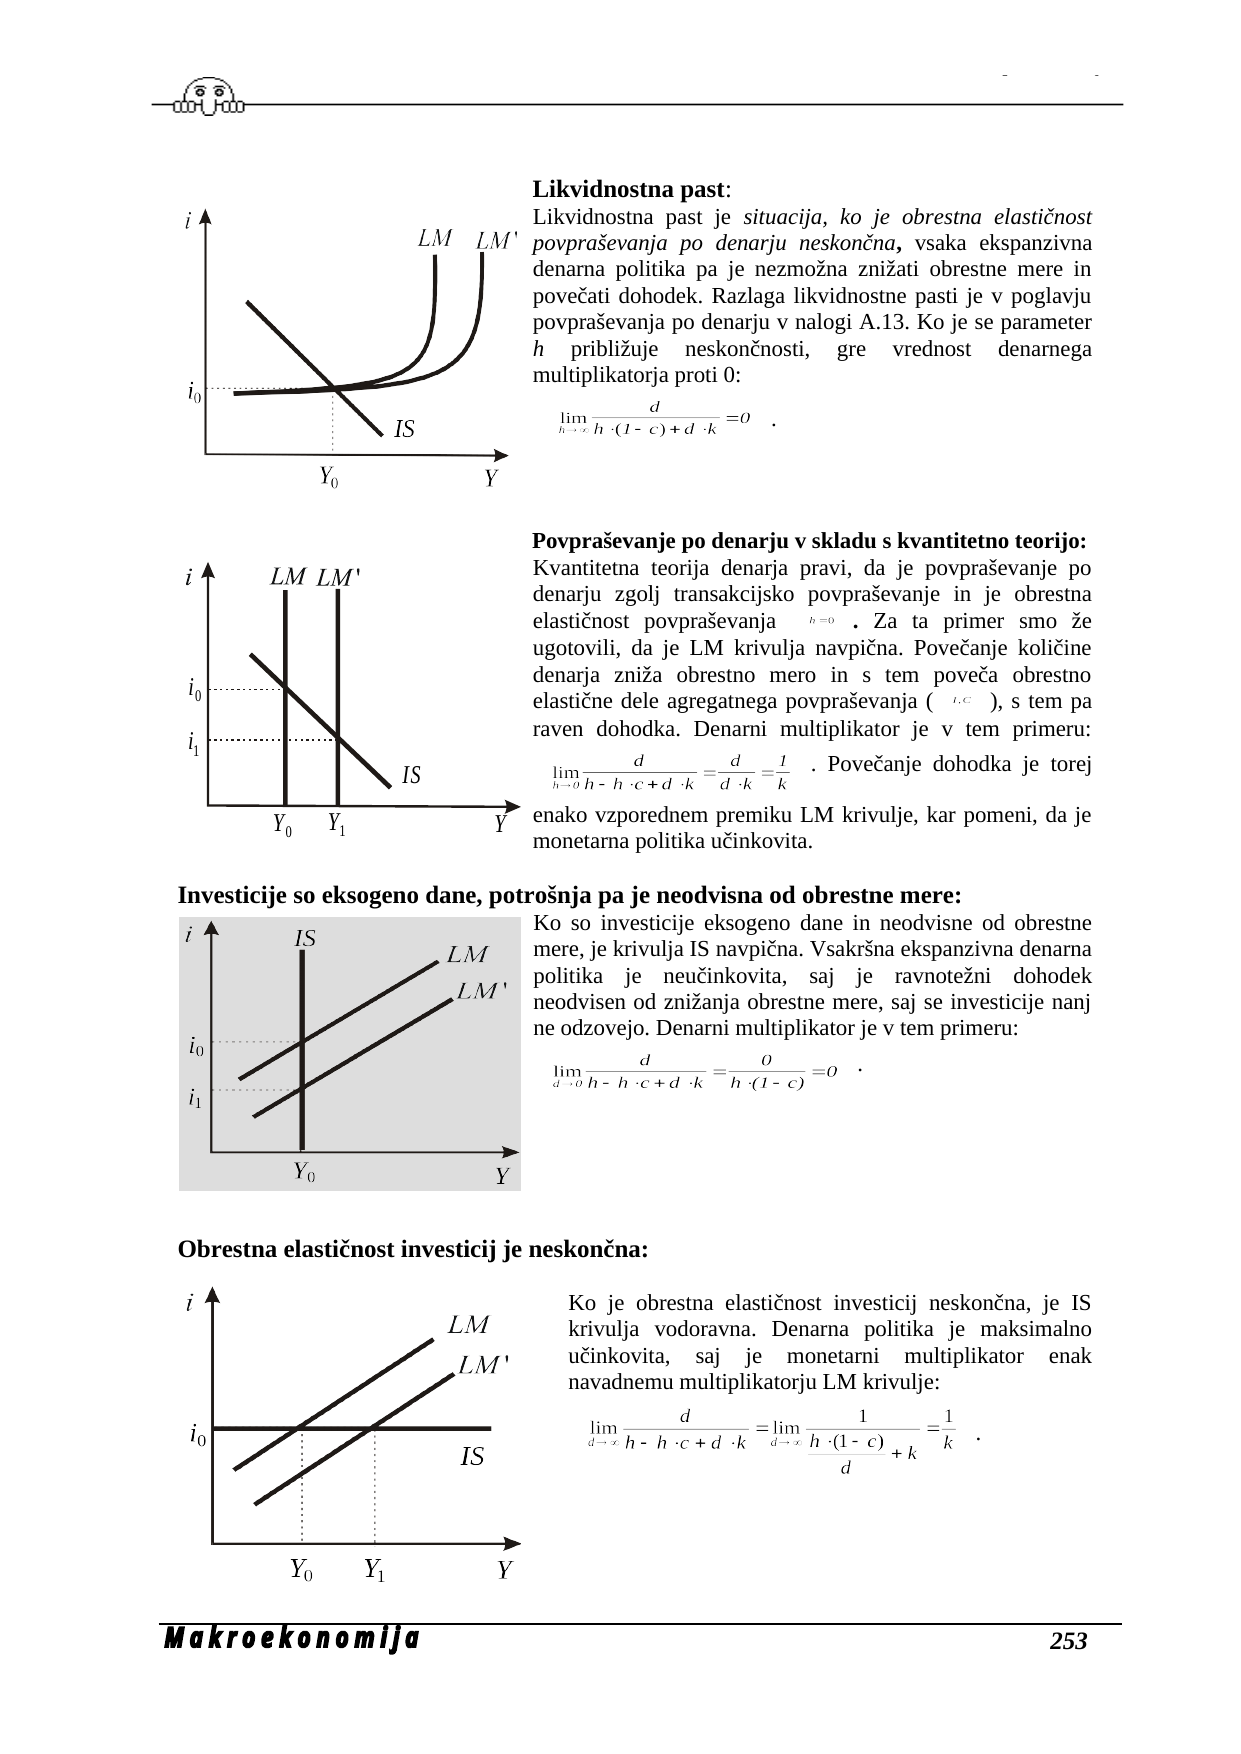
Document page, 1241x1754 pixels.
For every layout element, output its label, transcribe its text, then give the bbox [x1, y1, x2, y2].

text . [521, 387, 1092, 448]
text . [521, 1041, 1092, 1102]
text Obrestna elastičnost investicij je neskončna: [177, 1234, 1092, 1263]
text Kvantitetna teorija denarja pravi, da je povpraševanje po denarju zgolj transakcijsko povpraševanje in je obrestna elastičnost povpraševanja . Za ta primer smo že ugotovili, da je LM krivulja navpična. Povečanje količine denarja zniža obrestno mero in s tem poveča obrestno elastične dele agregatnega povpraševanja (), s tem pa raven dohodka. Denarni multiplikator je v tem primeru: . Povečanje dohodka je torej enako vzporednem premiku LM krivulje, kar pomeni, da je monetarna politika učinkovita. [177, 554, 1092, 854]
text Investicije so eksogeno dane, potrošnja pa je neodvisna od obrestne mere: [177, 880, 1092, 909]
text Povpraševanje po denarju v skladu s kvantitetno teorijo: [177, 528, 1092, 554]
text Ko je obrestna elastičnost investicij neskončna, je IS krivulja vodoravna. Denarna politika je maksimalno učinkovita, saj je monetarni multiplikator enak navadnemu multiplikatorju LM krivulje: [521, 1289, 1092, 1394]
text [177, 387, 181, 448]
text . [521, 1394, 1092, 1487]
text Ko so investicije eksogeno dane in neodvisne od obrestne mere, je krivulja IS navpična. Vsakršna ekspanzivna denarna politika je neučinkovita, saj je ravnotežni dohodek neodvisen od znižanja obrestne mere, saj se investicije nanj ne odzovejo. Denarni multiplikator je v tem primeru: [177, 909, 1092, 1041]
text Likvidnostna past je situacija, ko je obrestna elastičnost povpraševanja po denarju neskončna, vsaka ekspanzivna denarna politika pa je nezmožna znižati obrestne mere in povečati dohodek. Razlaga likvidnostne pasti je v poglavju povpraševanja po denarju v nalogi A.13. Ko je se parameter h približuje neskončnosti, gre vrednost denarnega multiplikatorja proti 0: [177, 203, 1092, 387]
text Likvidnostna past: [177, 174, 1092, 203]
